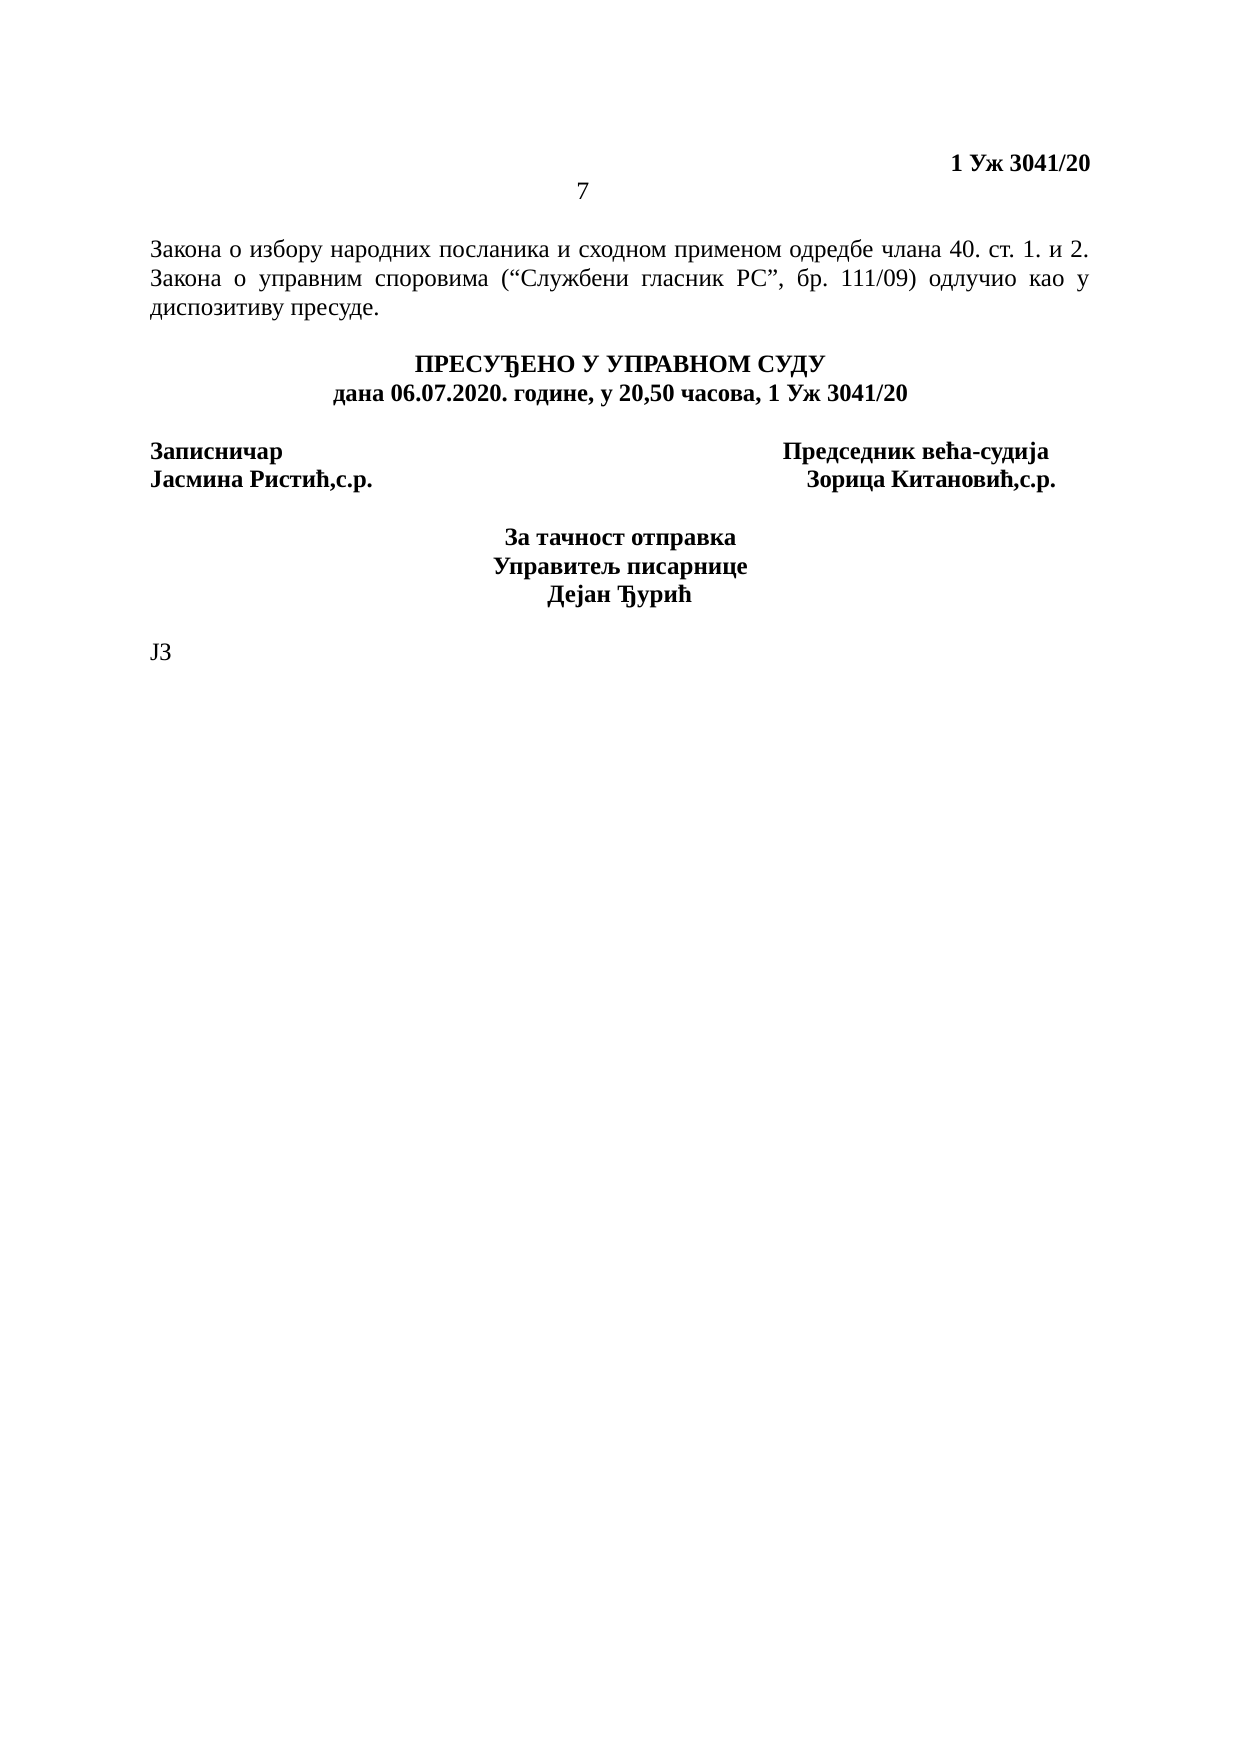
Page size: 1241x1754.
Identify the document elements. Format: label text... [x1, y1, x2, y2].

text Дејан Ђурић [150, 579, 1089, 608]
text ЈЗ [150, 637, 1089, 666]
text За тачност отправка [150, 522, 1091, 551]
text ПРЕСУЂЕНО У УПРАВНОМ СУДУ [150, 349, 1091, 378]
text Управитељ писарнице [150, 551, 1091, 579]
text дана 06.07.2020. године, у 20,50 часова, 1 Уж 3041/20 [150, 378, 1091, 407]
text Записничар Председник већа-судија [150, 436, 1091, 464]
text Закона о избору народних посланика и сходном применом одредбе члана 40. ст. 1. и 2. Закона о управним споровима (“Службени гласник РС”, бр. 111/09) одлучио као у диспозитиву пресуде. [150, 234, 1091, 321]
text Јасмина Ристић,с.р. Зорица Китановић,с.р. [150, 464, 1091, 493]
